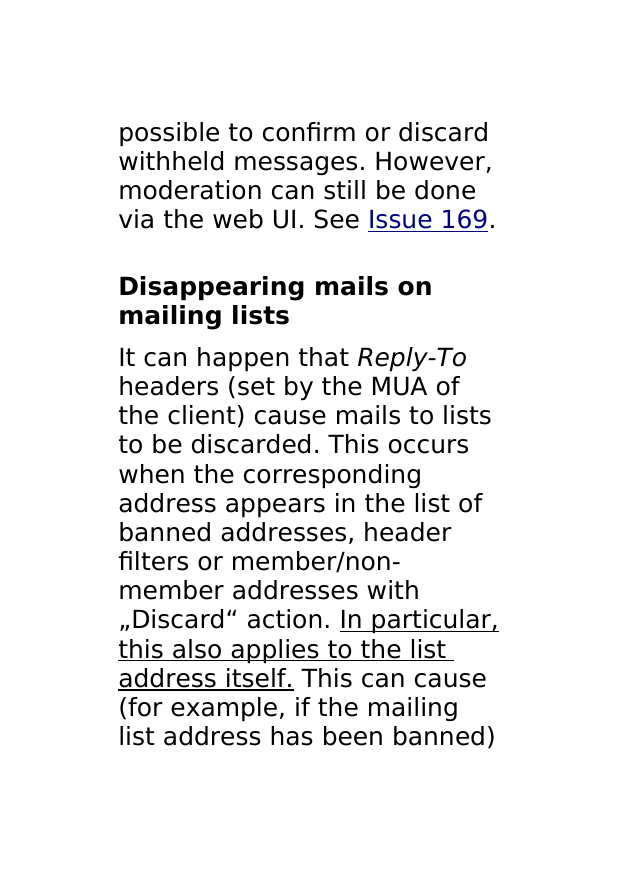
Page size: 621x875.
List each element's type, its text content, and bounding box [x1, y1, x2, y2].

text It can happen that Reply-To headers (set by the MUA of the client) cause mails to lists to be discarded. This occurs when the corresponding address appears in the list of banned addresses, header filters or member/non-member addresses with „Discard“ action. In particular, this also applies to the list address itself. This can cause (for example, if the mailing list address has been banned) [118, 343, 502, 751]
text possible to confirm or discard withheld messages. However, moderation can still be done via the web UI. See Issue 169. [118, 118, 502, 235]
subtitle Disappearing mails on mailing lists [118, 272, 502, 331]
